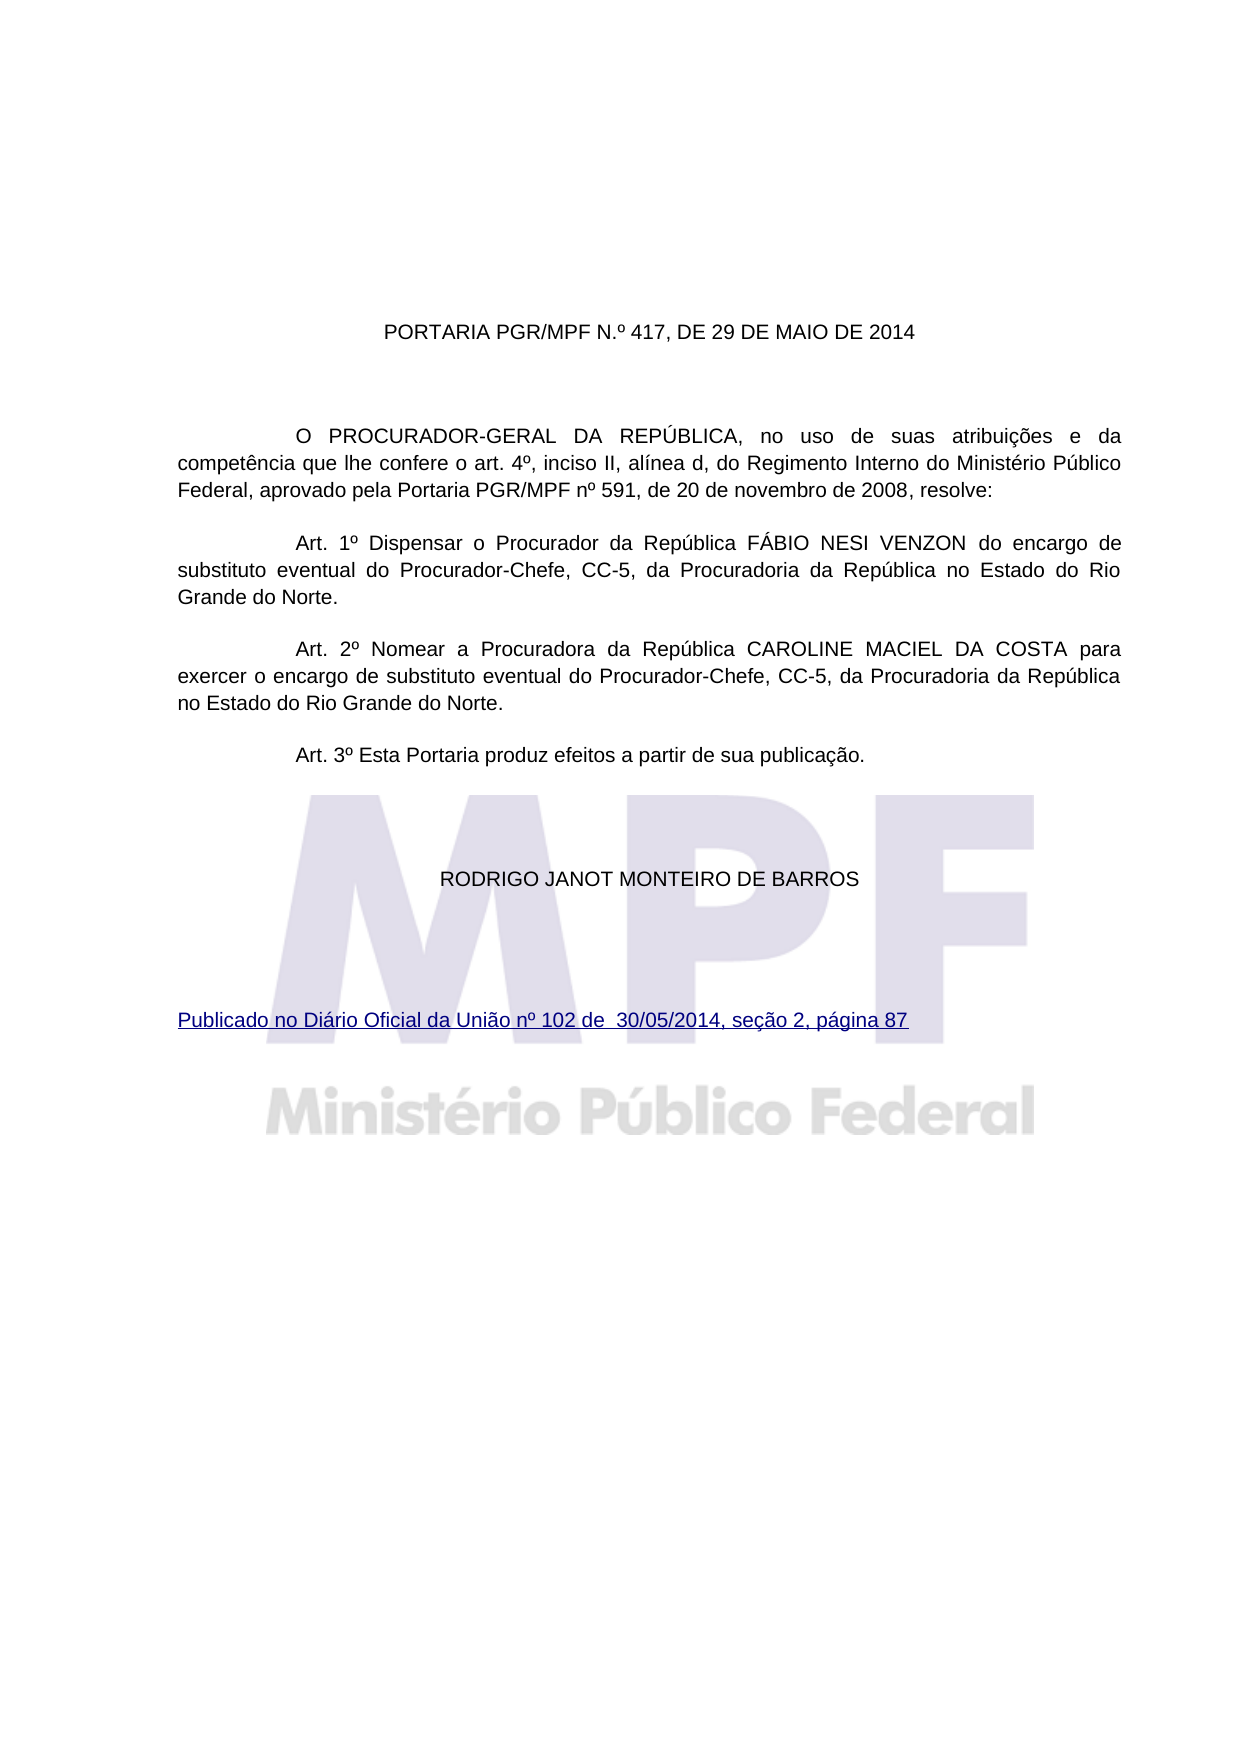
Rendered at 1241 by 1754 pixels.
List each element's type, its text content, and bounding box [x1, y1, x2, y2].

text O PROCURADOR-GERAL DA REPÚBLICA, no uso de suas atribuições e da competência que lhe confere o art. 4º, inciso II, alínea d, do Regimento Interno do Ministério Público Federal, aprovado pela Portaria PGR/MPF nº 591, de 20 de novembro de 2008, resolve: [177, 422, 1122, 503]
text Art. 3º Esta Portaria produz efeitos a partir de sua publicação. [177, 741, 1122, 768]
text Art. 1º Dispensar o Procurador da República FÁBIO NESI VENZON do encargo de substituto eventual do Procurador-Chefe, CC-5, da Procuradoria da República no Estado do Rio Grande do Norte. [177, 528, 1122, 609]
picture [266, 892, 1034, 1005]
text Publicado no Diário Oficial da União nº 102 de 30/05/2014, seção 2, página 87 [177, 1005, 1122, 1032]
text RODRIGO JANOT MONTEIRO DE BARROS [177, 865, 1122, 892]
text Art. 2º Nomear a Procuradora da República CAROLINE MACIEL DA COSTA para exercer o encargo de substituto eventual do Procurador-Chefe, CC-5, da Procuradoria da República no Estado do Rio Grande do Norte. [177, 634, 1122, 716]
picture [266, 795, 1034, 865]
picture [266, 1032, 1034, 1136]
text PORTARIA PGR/MPF N.º 417, DE 29 DE MAIO DE 2014 [177, 318, 1122, 345]
